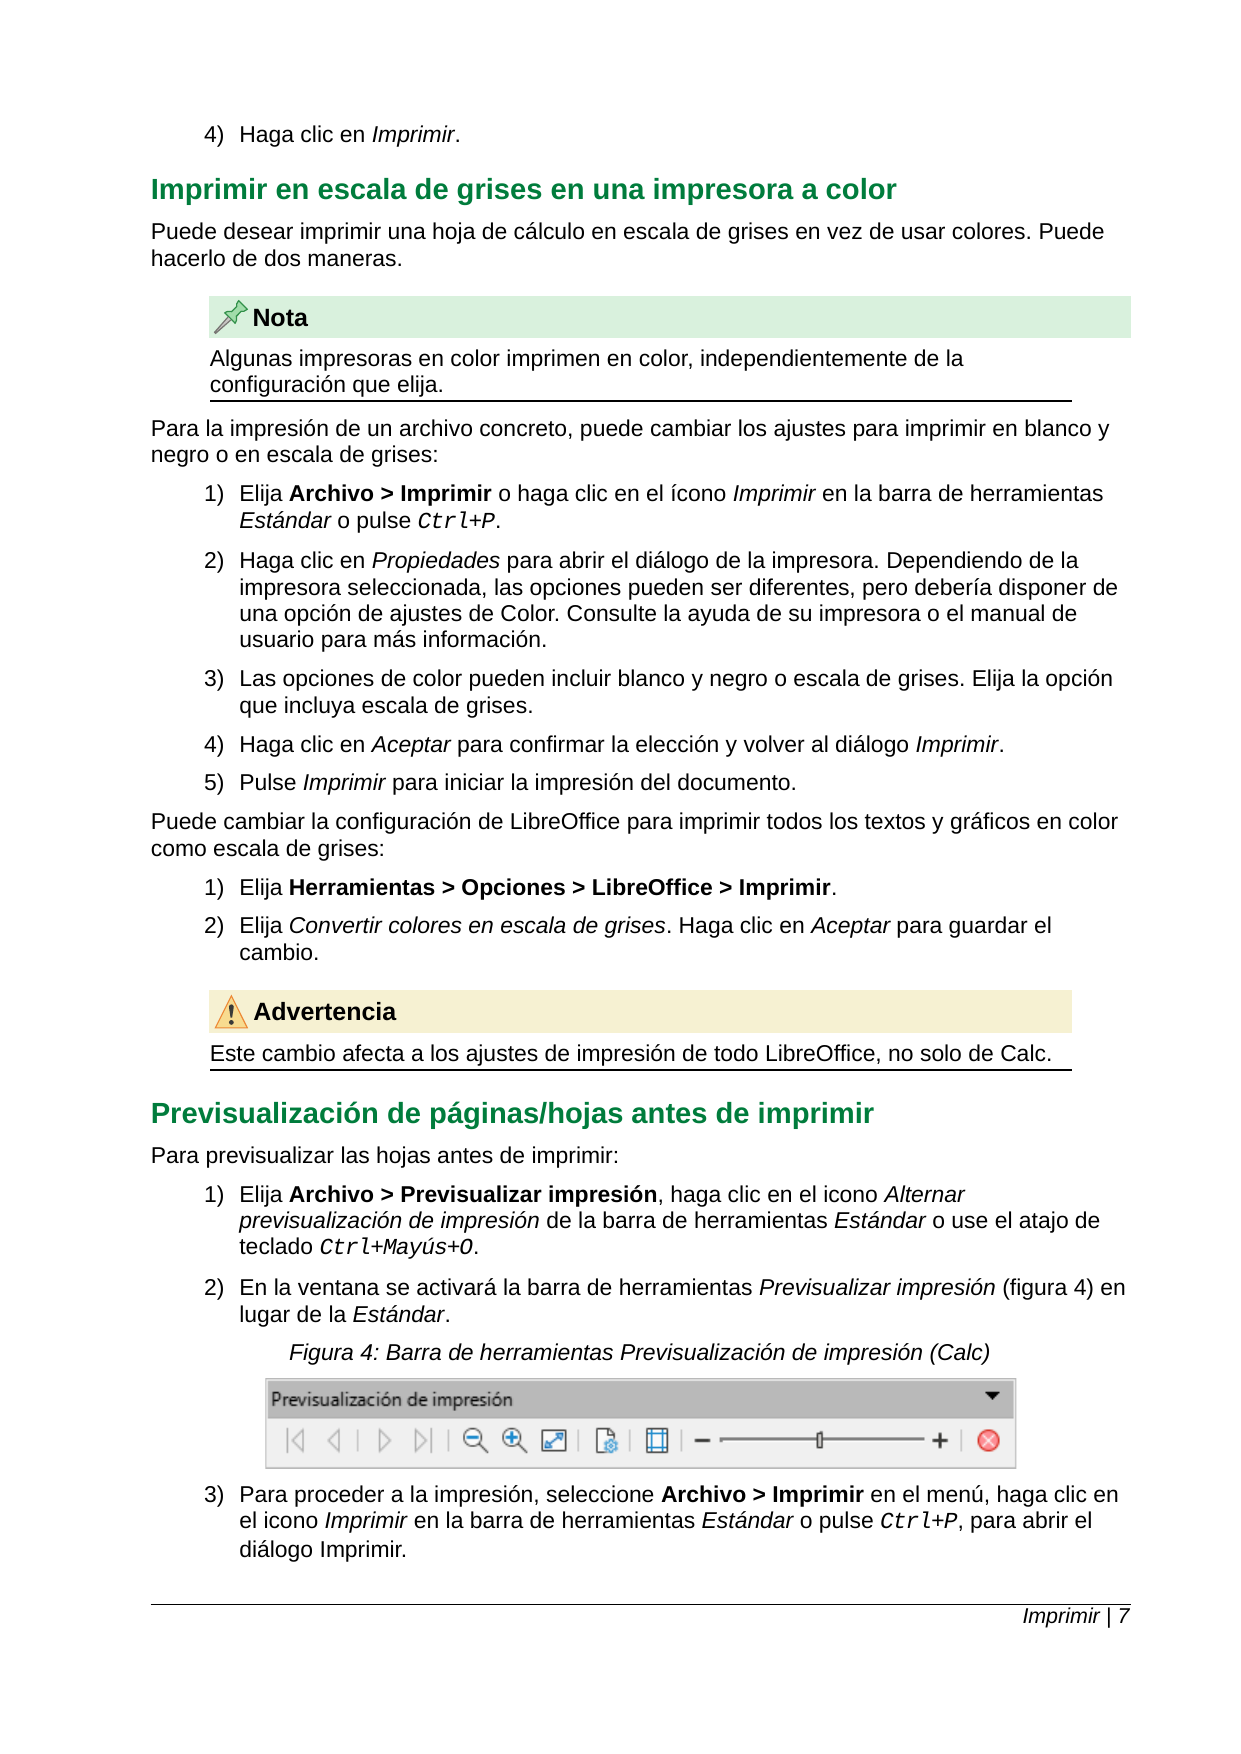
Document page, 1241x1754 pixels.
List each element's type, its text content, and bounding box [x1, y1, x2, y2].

list Puede cambiar la configuración de LibreOffice para imprimir todos los textos y gráficos en color como escala de grises: [151, 808, 1131, 861]
list Elija Herramientas > Opciones > LibreOffice > Imprimir. [224, 873, 1131, 900]
list Para la impresión de un archivo concreto, puede cambiar los ajustes para imprimir en blanco y negro o en escala de grises: [151, 415, 1131, 468]
subtitle Imprimir en escala de grises en una impresora a color [151, 172, 1131, 206]
list Elija Archivo > Imprimir o haga clic en el ícono Imprimir en la barra de herramientas Estándar o pulse Ctrl+P. [224, 480, 1131, 535]
text Este cambio afecta a los ajustes de impresión de todo LibreOffice, no solo de Calc. [209, 1040, 1072, 1071]
list Haga clic en Aceptar para confirmar la elección y volver al diálogo Imprimir. [224, 731, 1131, 757]
text Figura 4: Barra de herramientas Previsualización de impresión (Calc) [265, 1339, 1016, 1366]
text Puede desear imprimir una hoja de cálculo en escala de grises en vez de usar colores. Puede hacerlo de dos maneras. [151, 218, 1131, 271]
list Para previsualizar las hojas antes de imprimir: [151, 1142, 1131, 1168]
subtitle Advertencia [209, 990, 1072, 1033]
list Las opciones de color pueden incluir blanco y negro o escala de grises. Elija la opción que incluya escala de grises. [224, 665, 1131, 718]
list En la ventana se activará la barra de herramientas Previsualizar impresión (figura 4) en lugar de la Estándar. [224, 1274, 1131, 1327]
subtitle Previsualización de páginas/hojas antes de imprimir [151, 1096, 1131, 1129]
list Haga clic en Imprimir. [224, 121, 1131, 147]
list Haga clic en Propiedades para abrir el diálogo de la impresora. Dependiendo de la impresora seleccionada, las opciones pueden ser diferentes, pero debería disponer de una opción de ajustes de Color. Consulte la ayuda de su impresora o el manual de usuario para más información. [224, 547, 1131, 653]
list Elija Archivo > Previsualizar impresión, haga clic en el icono Alternar previsualización de impresión de la barra de herramientas Estándar o use el atajo de teclado Ctrl+Mayús+O. [224, 1181, 1131, 1262]
list Pulse Imprimir para iniciar la impresión del documento. [224, 769, 1131, 796]
list Para proceder a la impresión, seleccione Archivo > Imprimir en el menú, haga clic en el icono Imprimir en la barra de herramientas Estándar o pulse Ctrl+P, para abrir el diálogo Imprimir. [224, 1481, 1131, 1562]
subtitle Nota [252, 296, 1131, 338]
text Algunas impresoras en color imprimen en color, independientemente de la configuración que elija. [209, 345, 1072, 402]
list Elija Convertir colores en escala de grises. Haga clic en Aceptar para guardar el cambio. [224, 912, 1131, 965]
picture [265, 1378, 1017, 1469]
